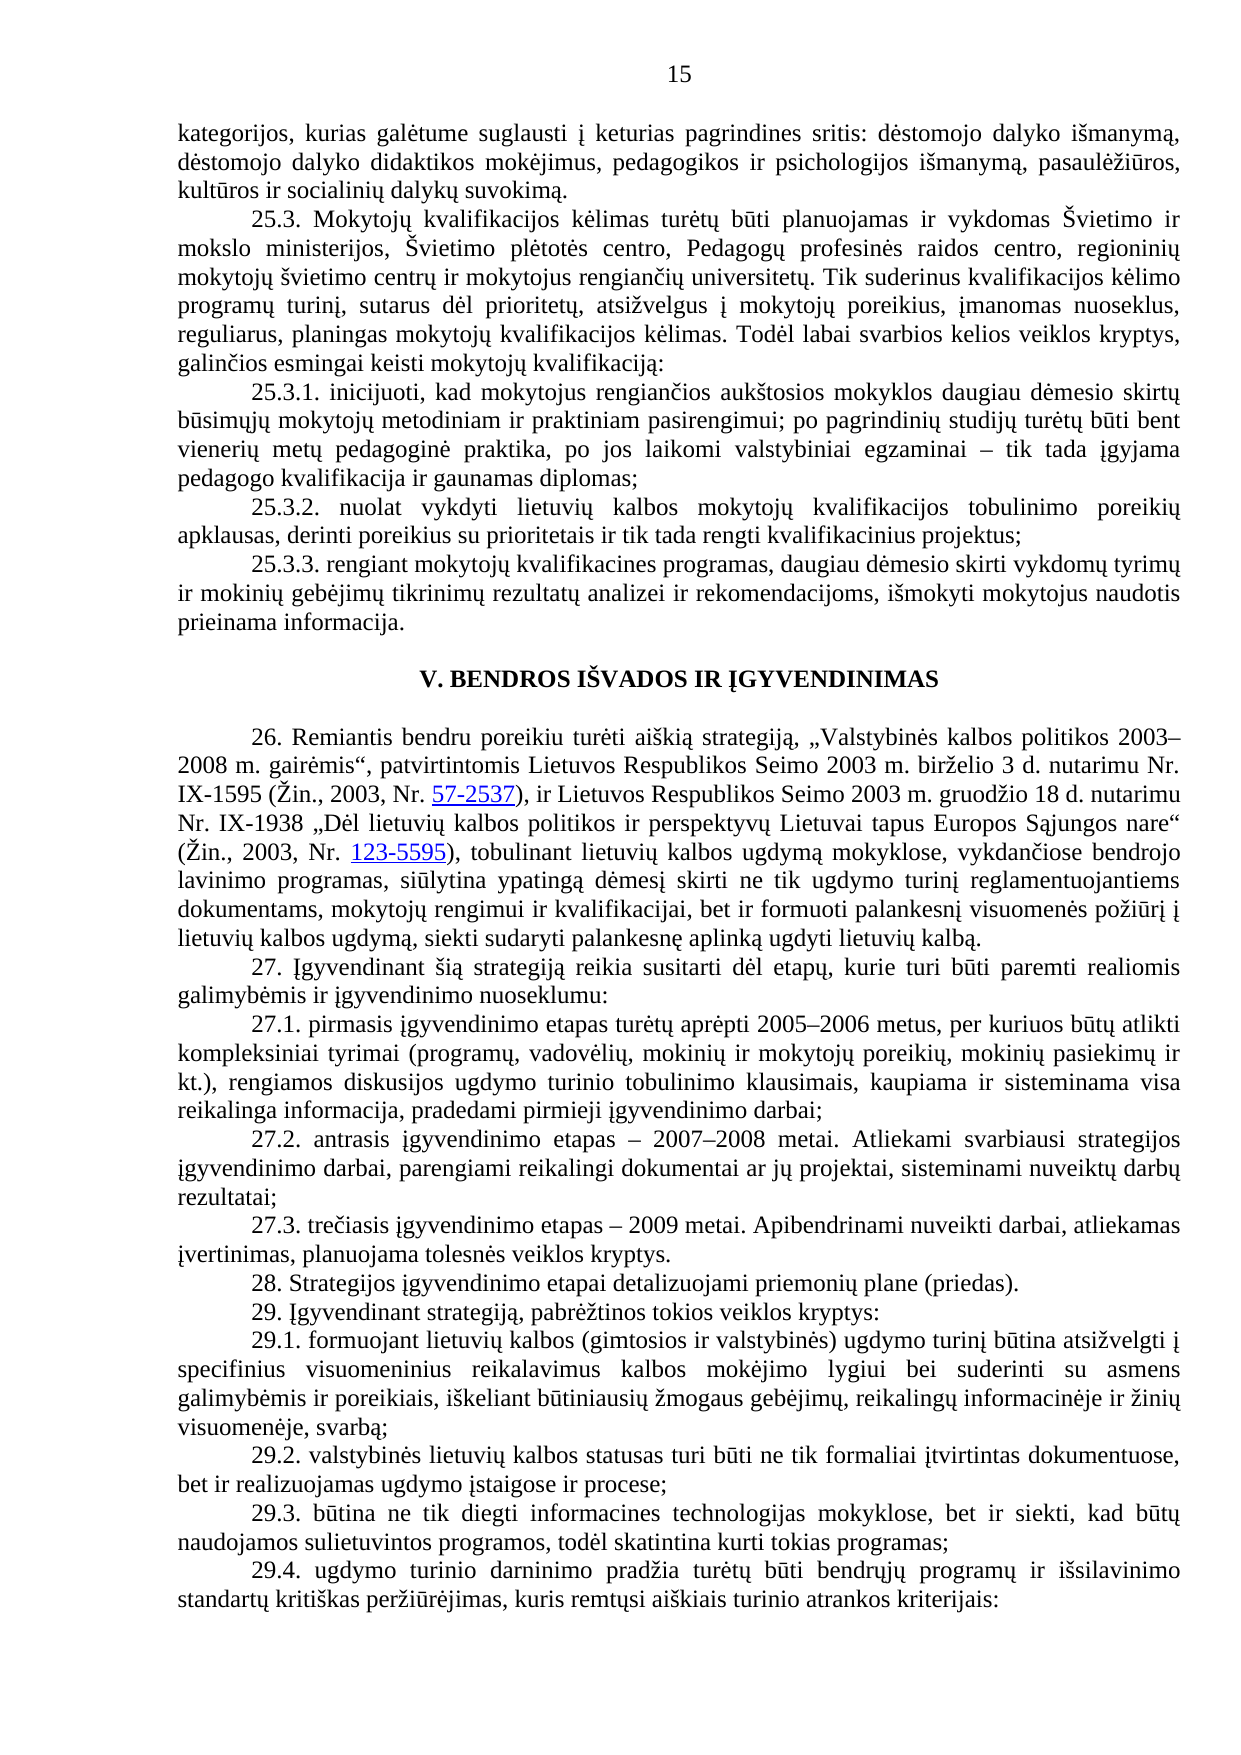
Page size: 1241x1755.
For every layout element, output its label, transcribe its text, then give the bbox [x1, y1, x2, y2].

text 26. Remiantis bendru poreikiu turėti aiškią strategiją, „Valstybinės kalbos politikos 2003–2008 m. gairėmis“, patvirtintomis Lietuvos Respublikos Seimo 2003 m. birželio 3 d. nutarimu Nr. IX-1595 (Žin., 2003, Nr. 57-2537), ir Lietuvos Respublikos Seimo 2003 m. gruodžio 18 d. nutarimu Nr. IX-1938 „Dėl lietuvių kalbos politikos ir perspektyvų Lietuvai tapus Europos Sąjungos nare“ (Žin., 2003, Nr. 123-5595), tobulinant lietuvių kalbos ugdymą mokyklose, vykdančiose bendrojo lavinimo programas, siūlytina ypatingą dėmesį skirti ne tik ugdymo turinį reglamentuojantiems dokumentams, mokytojų rengimui ir kvalifikacijai, bet ir formuoti palankesnį visuomenės požiūrį į lietuvių kalbos ugdymą, siekti sudaryti palankesnę aplinką ugdyti lietuvių kalbą. [177, 722, 1181, 952]
text 29. Įgyvendinant strategiją, pabrėžtinos tokios veiklos kryptys: [177, 1297, 1181, 1326]
text 27. Įgyvendinant šią strategiją reikia susitarti dėl etapų, kurie turi būti paremti realiomis galimybėmis ir įgyvendinimo nuoseklumu: [177, 952, 1181, 1009]
text 27.2. antrasis įgyvendinimo etapas – 2007–2008 metai. Atliekami svarbiausi strategijos įgyvendinimo darbai, parengiami reikalingi dokumentai ar jų projektai, sisteminami nuveiktų darbų rezultatai; [177, 1124, 1181, 1211]
text 27.1. pirmasis įgyvendinimo etapas turėtų aprėpti 2005–2006 metus, per kuriuos būtų atlikti kompleksiniai tyrimai (programų, vadovėlių, mokinių ir mokytojų poreikių, mokinių pasiekimų ir kt.), rengiamos diskusijos ugdymo turinio tobulinimo klausimais, kaupiama ir sisteminama visa reikalinga informacija, pradedami pirmieji įgyvendinimo darbai; [177, 1009, 1181, 1124]
text 25.3.3. rengiant mokytojų kvalifikacines programas, daugiau dėmesio skirti vykdomų tyrimų ir mokinių gebėjimų tikrinimų rezultatų analizei ir rekomendacijoms, išmokyti mokytojus naudotis prieinama informacija. [177, 549, 1181, 636]
text 27.3. trečiasis įgyvendinimo etapas – 2009 metai. Apibendrinami nuveikti darbai, atliekamas įvertinimas, planuojama tolesnės veiklos kryptys. [177, 1211, 1181, 1268]
text 29.2. valstybinės lietuvių kalbos statusas turi būti ne tik formaliai įtvirtintas dokumentuose, bet ir realizuojamas ugdymo įstaigose ir procese; [177, 1441, 1181, 1498]
text 29.1. formuojant lietuvių kalbos (gimtosios ir valstybinės) ugdymo turinį būtina atsižvelgti į specifinius visuomeninius reikalavimus kalbos mokėjimo lygiui bei suderinti su asmens galimybėmis ir poreikiais, iškeliant būtiniausių žmogaus gebėjimų, reikalingų informacinėje ir žinių visuomenėje, svarbą; [177, 1326, 1181, 1441]
text kategorijos, kurias galėtume suglausti į keturias pagrindines sritis: dėstomojo dalyko išmanymą, dėstomojo dalyko didaktikos mokėjimus, pedagogikos ir psichologijos išmanymą, pasaulėžiūros, kultūros ir socialinių dalykų suvokimą. [177, 118, 1181, 204]
text 28. Strategijos įgyvendinimo etapai detalizuojami priemonių plane (priedas). [177, 1268, 1181, 1297]
text 29.4. ugdymo turinio darninimo pradžia turėtų būti bendrųjų programų ir išsilavinimo standartų kritiškas peržiūrėjimas, kuris remtųsi aiškiais turinio atrankos kriterijais: [177, 1556, 1181, 1613]
text 25.3. Mokytojų kvalifikacijos kėlimas turėtų būti planuojamas ir vykdomas Švietimo ir mokslo ministerijos, Švietimo plėtotės centro, Pedagogų profesinės raidos centro, regioninių mokytojų švietimo centrų ir mokytojus rengiančių universitetų. Tik suderinus kvalifikacijos kėlimo programų turinį, sutarus dėl prioritetų, atsižvelgus į mokytojų poreikius, įmanomas nuoseklus, reguliarus, planingas mokytojų kvalifikacijos kėlimas. Todėl labai svarbios kelios veiklos kryptys, galinčios esmingai keisti mokytojų kvalifikaciją: [177, 204, 1181, 377]
text 29.3. būtina ne tik diegti informacines technologijas mokyklose, bet ir siekti, kad būtų naudojamos sulietuvintos programos, todėl skatintina kurti tokias programas; [177, 1498, 1181, 1556]
text 25.3.1. inicijuoti, kad mokytojus rengiančios aukštosios mokyklos daugiau dėmesio skirtų būsimųjų mokytojų metodiniam ir praktiniam pasirengimui; po pagrindinių studijų turėtų būti bent vienerių metų pedagoginė praktika, po jos laikomi valstybiniai egzaminai – tik tada įgyjama pedagogo kvalifikacija ir gaunamas diplomas; [177, 377, 1181, 492]
text 25.3.2. nuolat vykdyti lietuvių kalbos mokytojų kvalifikacijos tobulinimo poreikių apklausas, derinti poreikius su prioritetais ir tik tada rengti kvalifikacinius projektus; [177, 492, 1181, 549]
text V. BENDROS IŠVADOS IR ĮGYVENDINIMAS [177, 664, 1181, 693]
